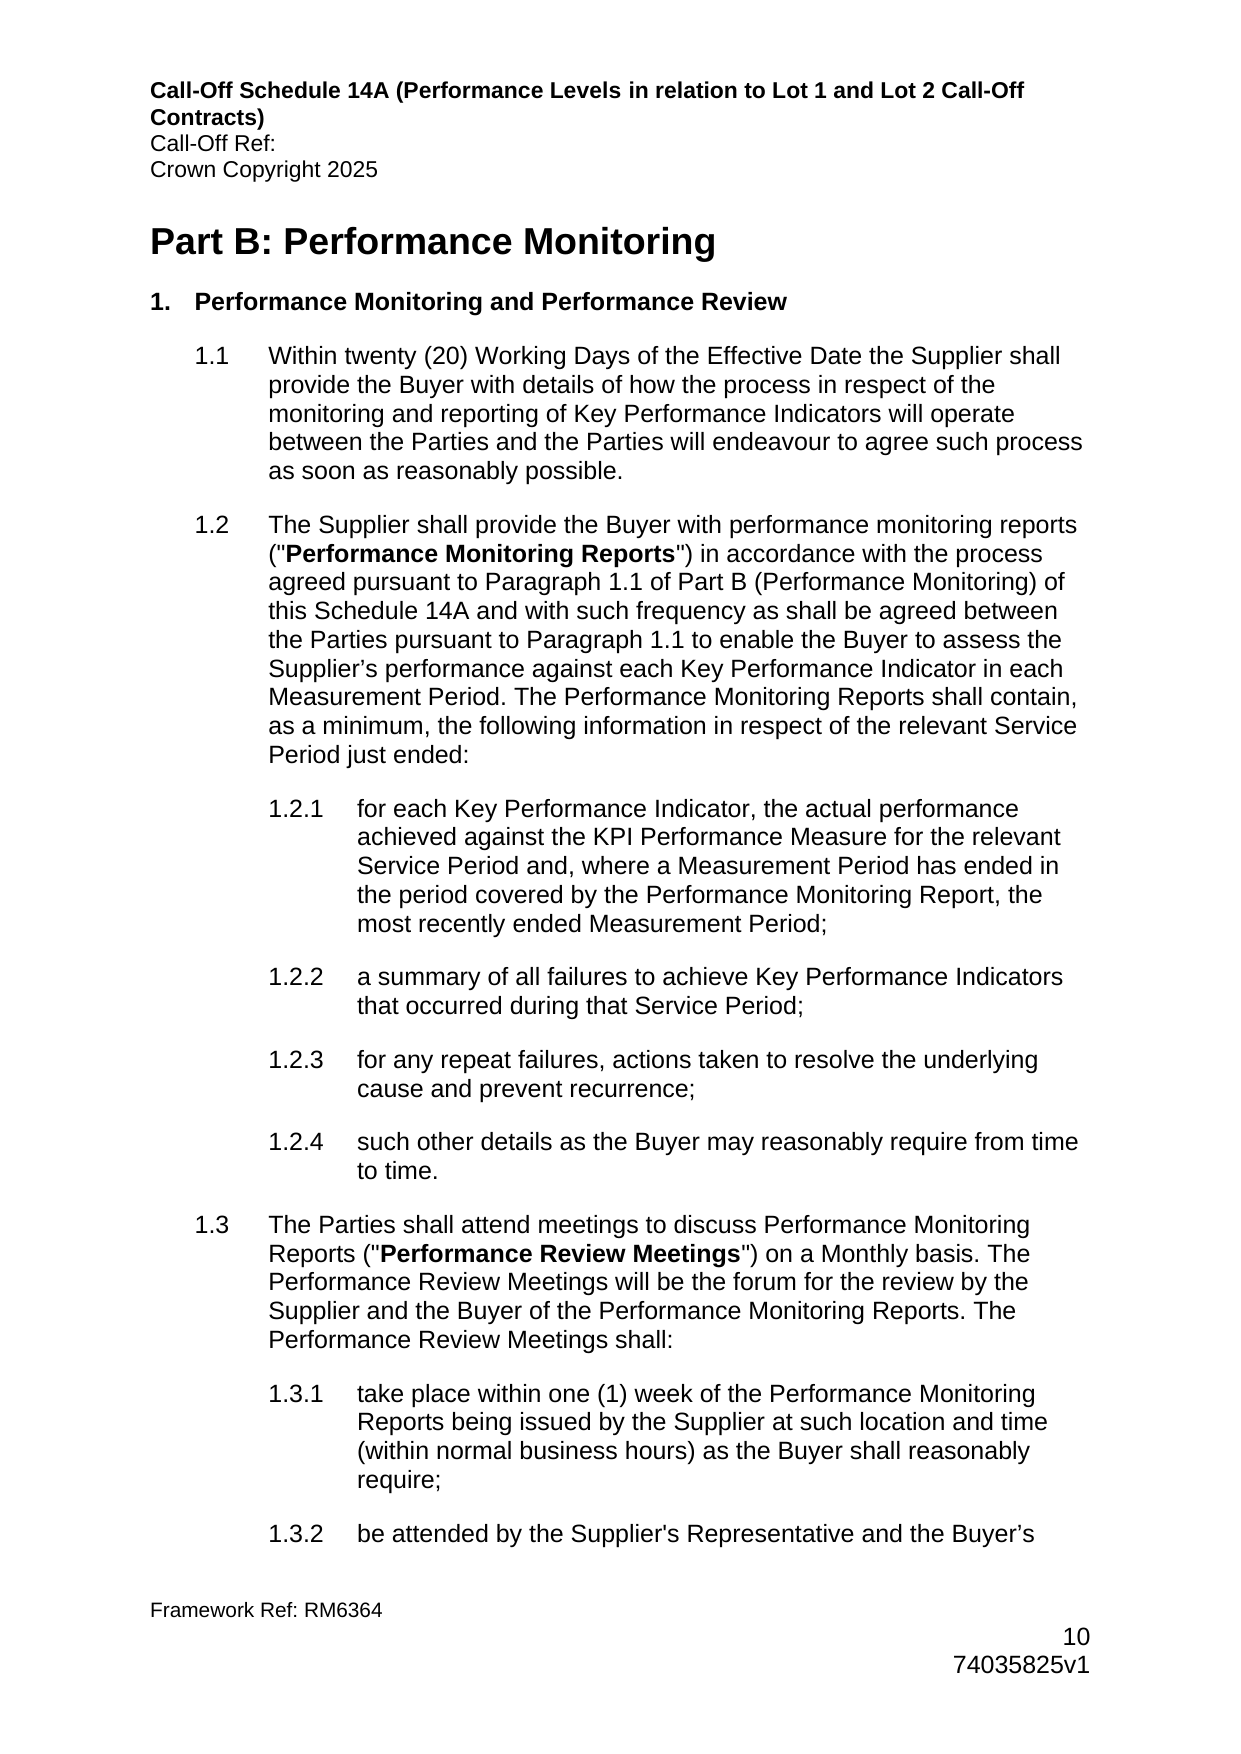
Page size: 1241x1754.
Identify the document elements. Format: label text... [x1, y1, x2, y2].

list The Supplier shall provide the Buyer with performance monitoring reports ("Performance Monitoring Reports") in accordance with the process agreed pursuant to Paragraph 1.1 of Part B (Performance Monitoring) of this Schedule 14A and with such frequency as shall be agreed between the Parties pursuant to Paragraph 1.1 to enable the Buyer to assess the Supplier’s performance against each Key Performance Indicator in each Measurement Period. The Performance Monitoring Reports shall contain, as a minimum, the following information in respect of the relevant Service Period just ended: [194, 510, 1090, 769]
list The Parties shall attend meetings to discuss Performance Monitoring Reports ("Performance Review Meetings") on a Monthly basis. The Performance Review Meetings will be the forum for the review by the Supplier and the Buyer of the Performance Monitoring Reports. The Performance Review Meetings shall: [194, 1210, 1090, 1354]
list be attended by the Supplier's Representative and the Buyer’s [268, 1519, 1090, 1547]
list a summary of all failures to achieve Key Performance Indicators that occurred during that Service Period; [268, 962, 1090, 1020]
list for each Key Performance Indicator, the actual performance achieved against the KPI Performance Measure for the relevant Service Period and, where a Measurement Period has ended in the period covered by the Performance Monitoring Report, the most recently ended Measurement Period; [268, 794, 1090, 937]
list for any repeat failures, actions taken to resolve the underlying cause and prevent recurrence; [268, 1045, 1090, 1102]
list take place within one (1) week of the Performance Monitoring Reports being issued by the Supplier at such location and time (within normal business hours) as the Buyer shall reasonably require; [268, 1379, 1090, 1494]
text Part B: Performance Monitoring [150, 219, 1090, 262]
list Performance Monitoring and Performance Review [150, 287, 1090, 316]
list such other details as the Buyer may reasonably require from time to time. [268, 1127, 1090, 1185]
list Within twenty (20) Working Days of the Effective Date the Supplier shall provide the Buyer with details of how the process in respect of the monitoring and reporting of Key Performance Indicators will operate between the Parties and the Parties will endeavour to agree such process as soon as reasonably possible. [194, 341, 1090, 485]
